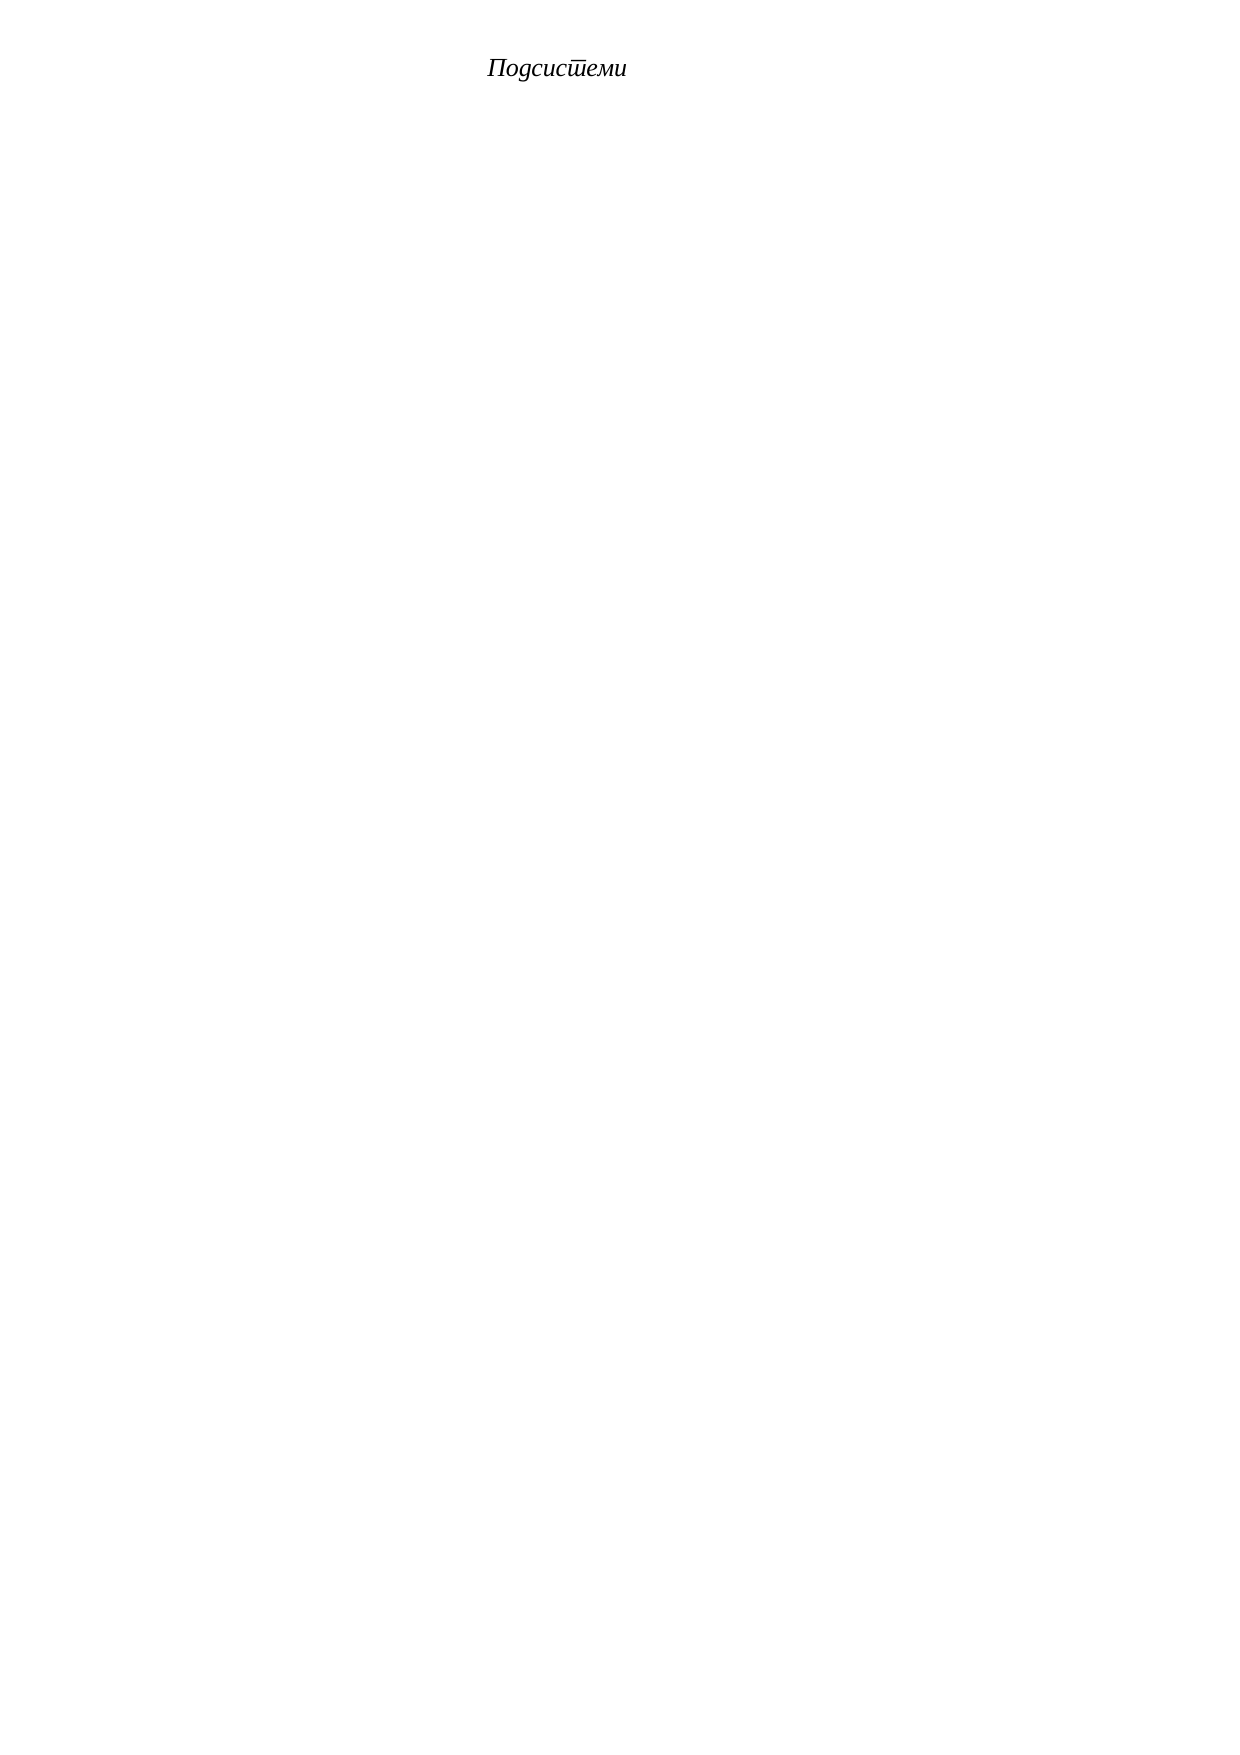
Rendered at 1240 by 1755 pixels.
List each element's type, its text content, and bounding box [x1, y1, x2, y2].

subtitle Подсистеми [102, 52, 1014, 82]
